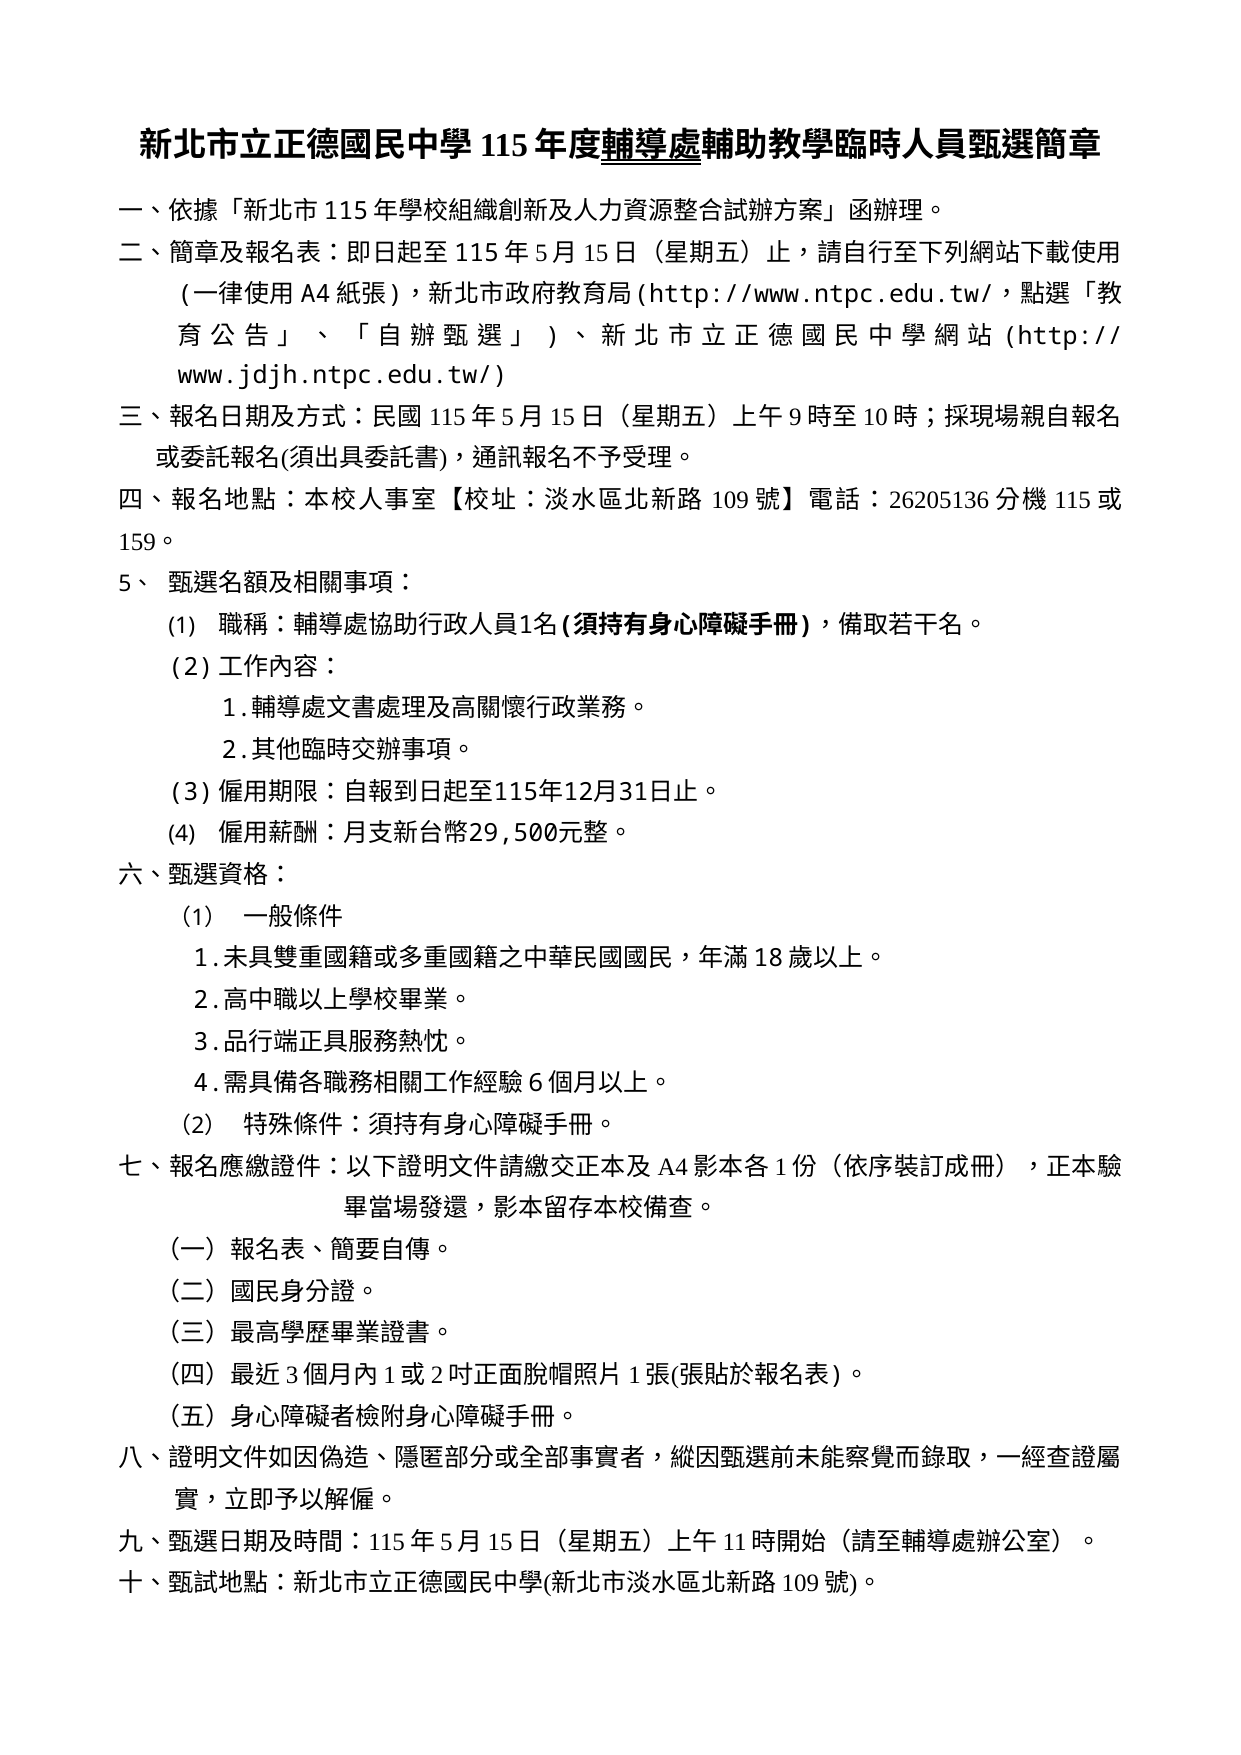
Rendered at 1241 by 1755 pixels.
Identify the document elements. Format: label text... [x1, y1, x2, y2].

text 1.未具雙重國籍或多重國籍之中華民國國民，年滿18歲以上。 [193, 938, 1122, 974]
text 三、報名日期及方式：民國115年5月15日（星期五）上午9時至10時；採現場親自報名或委託報名(須出具委託書)，通訊報名不予受理。 [118, 396, 1122, 474]
list 職稱：輔導處協助行政人員1名(須持有身心障礙手冊)，備取若干名。 [168, 604, 1122, 641]
text （三）最高學歷畢業證書。 [156, 1313, 1122, 1349]
text （一）報名表、簡要自傳。 [156, 1229, 1122, 1266]
list 僱用期限：自報到日起至115年12月31日止。 [168, 771, 1122, 807]
text （二）國民身分證。 [156, 1271, 1122, 1307]
text （五）身心障礙者檢附身心障礙手冊。 [156, 1396, 1122, 1432]
text 一、依據「新北市115年學校組織創新及人力資源整合試辦方案」函辦理。 [118, 190, 1122, 227]
text 2.其他臨時交辦事項。 [118, 729, 1122, 766]
text 六、甄選資格： [118, 854, 1122, 891]
text 七、報名應繳證件：以下證明文件請繳交正本及A4影本各1份（依序裝訂成冊），正本驗畢當場發還，影本留存本校備查。 [118, 1146, 1122, 1224]
text 新北市立正德國民中學115年度輔導處輔助教學臨時人員甄選簡章 [118, 118, 1122, 166]
text 十、甄試地點：新北市立正德國民中學(新北市淡水區北新路109號)。 [118, 1563, 1122, 1599]
text （四）最近3個月內1或2吋正面脫帽照片1張(張貼於報名表)。 [156, 1354, 1122, 1391]
list 工作內容： [168, 646, 1122, 682]
text 1.輔導處文書處理及高關懷行政業務。 [118, 688, 1122, 724]
text 八、證明文件如因偽造、隱匿部分或全部事實者，縱因甄選前未能察覺而錄取，一經查證屬實，立即予以解僱。 [118, 1438, 1122, 1516]
list 僱用薪酬：月支新台幣29,500元整。 [168, 813, 1122, 849]
text 二、簡章及報名表：即日起至115年5月15日（星期五）止，請自行至下列網站下載使用(一律使用A4紙張)，新北市政府教育局(http://www.ntpc.edu.tw/，點選「教育公告」、「自辦甄選」)、新北市立正德國民中學網站(http://www.jdjh.ntpc.edu.tw/) [118, 232, 1122, 391]
text 4.需具備各職務相關工作經驗6個月以上。 [193, 1063, 1122, 1099]
text 2.高中職以上學校畢業。 [193, 979, 1122, 1016]
list 特殊條件：須持有身心障礙手冊。 [168, 1104, 1122, 1141]
text 四、報名地點：本校人事室【校址：淡水區北新路109號】電話：26205136分機115或159。 [118, 479, 1122, 557]
list 一般條件 [168, 896, 1122, 932]
list 甄選名額及相關事項： [118, 563, 1122, 599]
text 九、甄選日期及時間：115年5月15日（星期五）上午11時開始（請至輔導處辦公室）。 [118, 1521, 1122, 1557]
text 3.品行端正具服務熱忱。 [193, 1021, 1122, 1057]
